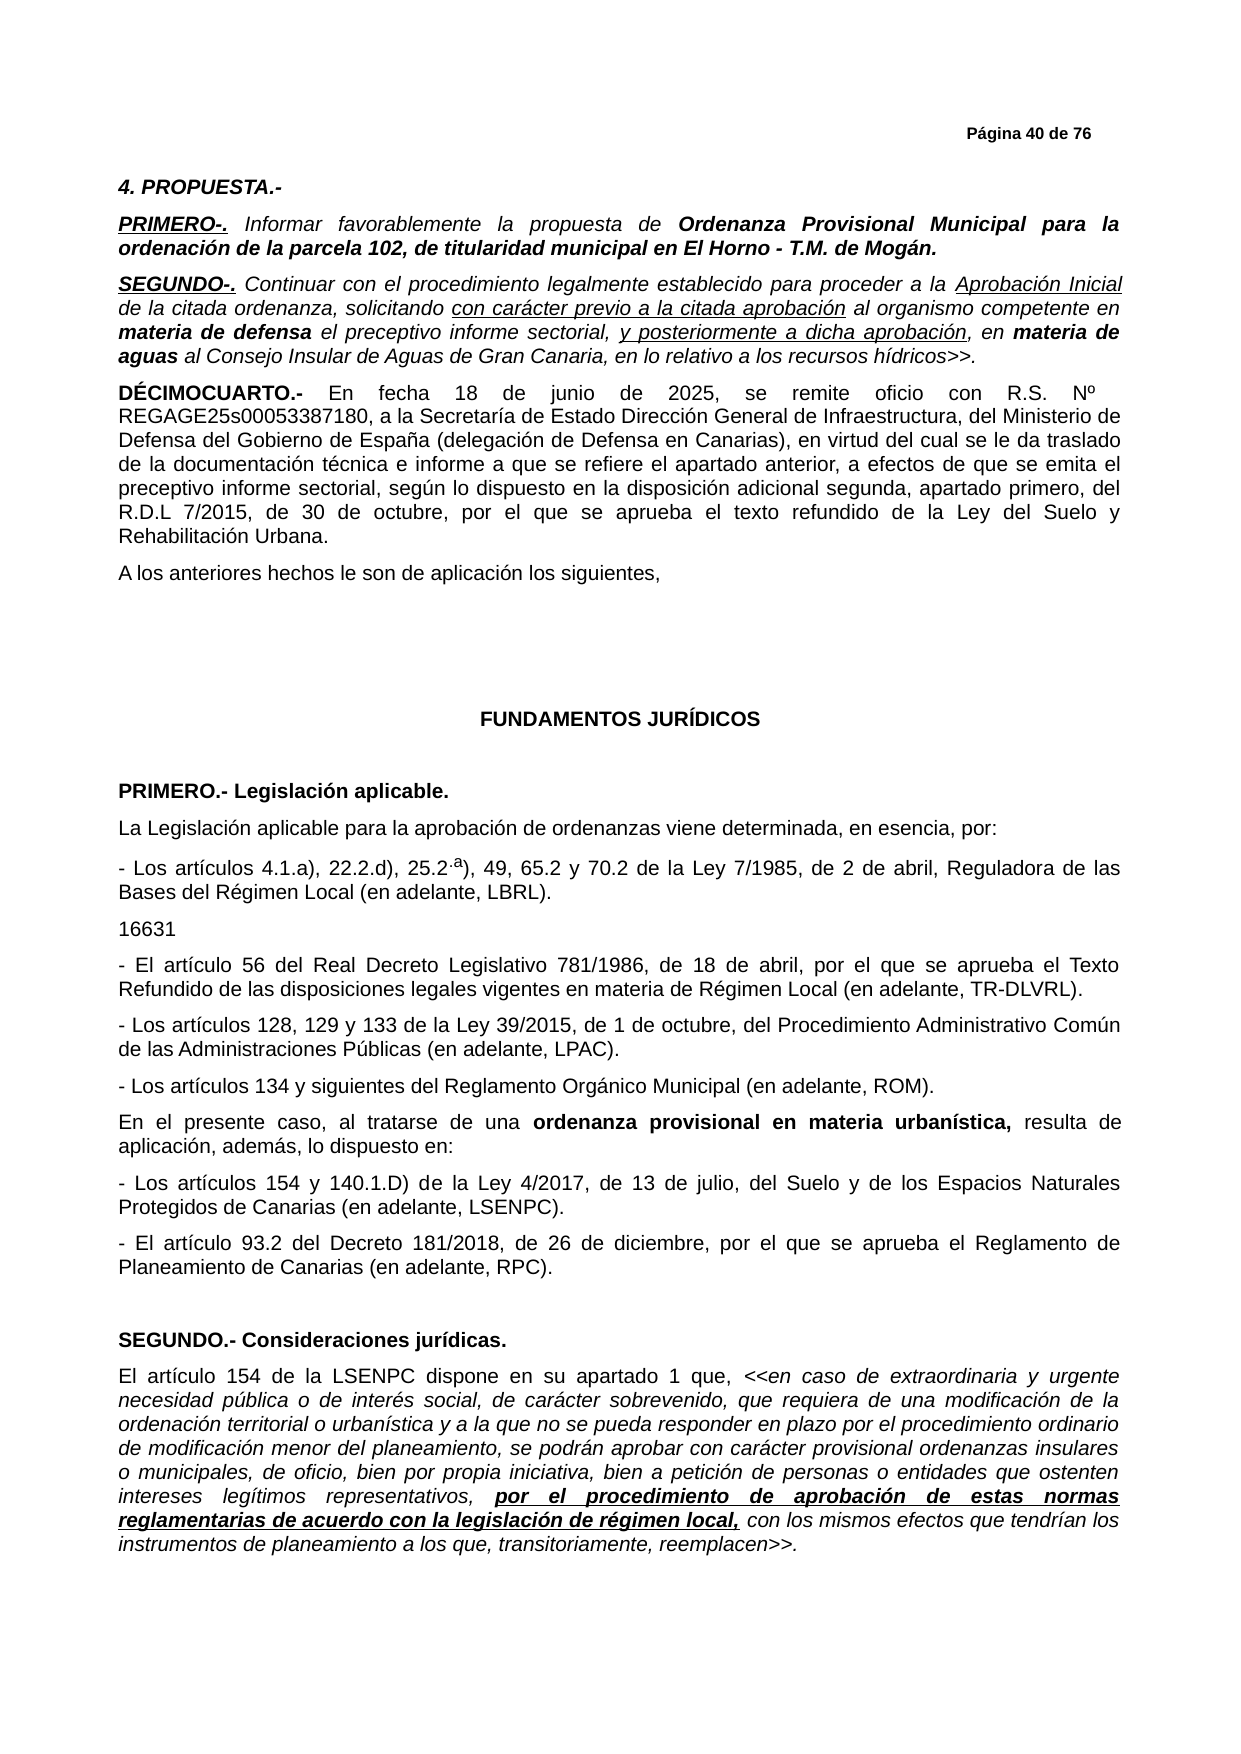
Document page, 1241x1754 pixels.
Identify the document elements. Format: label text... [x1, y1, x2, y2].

text SEGUNDO.- Consideraciones jurídicas. [118, 1328, 1122, 1352]
text 16631 [118, 916, 1122, 940]
text A los anteriores hechos le son de aplicación los siguientes, [118, 561, 1122, 584]
text - Los artículos 134 y siguientes del Reglamento Orgánico Municipal (en adelante, ROM). [118, 1074, 1122, 1098]
text SEGUNDO-. Continuar con el procedimiento legalmente establecido para proceder a la Aprobación Inicial de la citada ordenanza, solicitando con carácter previo a la citada aprobación al organismo competente en materia de defensa el preceptivo informe sectorial, y posteriormente a dicha aprobación, en materia de aguas al Consejo Insular de Aguas de Gran Canaria, en lo relativo a los recursos hídricos>>. [118, 272, 1122, 368]
text PRIMERO.- Legislación aplicable. [118, 779, 1122, 803]
text PRIMERO-. Informar favorablemente la propuesta de Ordenanza Provisional Municipal para la ordenación de la parcela 102, de titularidad municipal en El Horno - T.M. de Mogán. [118, 212, 1122, 259]
text - Los artículos 154 y 140.1.D) de la Ley 4/2017, de 13 de julio, del Suelo y de los Espacios Naturales Protegidos de Canarias (en adelante, LSENPC). [118, 1171, 1122, 1218]
text 4. PROPUESTA.- [118, 175, 1122, 199]
text - Los artículos 4.1.a), 22.2.d), 25.2.a), 49, 65.2 y 70.2 de la Ley 7/1985, de 2 de abril, Reguladora de las Bases del Régimen Local (en adelante, LBRL). [118, 852, 1122, 904]
text En el presente caso, al tratarse de una ordenanza provisional en materia urbanística, resulta de aplicación, además, lo dispuesto en: [118, 1110, 1122, 1158]
text - El artículo 56 del Real Decreto Legislativo 781/1986, de 18 de abril, por el que se aprueba el Texto Refundido de las disposiciones legales vigentes en materia de Régimen Local (en adelante, TR-DLVRL). [118, 953, 1122, 1001]
text DÉCIMOCUARTO.- En fecha 18 de junio de 2025, se remite oficio con R.S. Nº REGAGE25s00053387180, a la Secretaría de Estado Dirección General de Infraestructura, del Ministerio de Defensa del Gobierno de España (delegación de Defensa en Canarias), en virtud del cual se le da traslado de la documentación técnica e informe a que se refiere el apartado anterior, a efectos de que se emita el preceptivo informe sectorial, según lo dispuesto en la disposición adicional segunda, apartado primero, del R.D.L 7/2015, de 30 de octubre, por el que se aprueba el texto refundido de la Ley del Suelo y Rehabilitación Urbana. [118, 380, 1122, 548]
text FUNDAMENTOS JURÍDICOS [118, 706, 1122, 730]
text La Legislación aplicable para la aprobación de ordenanzas viene determinada, en esencia, por: [118, 816, 1122, 840]
text - Los artículos 128, 129 y 133 de la Ley 39/2015, de 1 de octubre, del Procedimiento Administrativo Común de las Administraciones Públicas (en adelante, LPAC). [118, 1013, 1122, 1061]
text - El artículo 93.2 del Decreto 181/2018, de 26 de diciembre, por el que se aprueba el Reglamento de Planeamiento de Canarias (en adelante, RPC). [118, 1231, 1122, 1279]
text El artículo 154 de la LSENPC dispone en su apartado 1 que, <<en caso de extraordinaria y urgente necesidad pública o de interés social, de carácter sobrevenido, que requiera de una modificación de la ordenación territorial o urbanística y a la que no se pueda responder en plazo por el procedimiento ordinario de modificación menor del planeamiento, se podrán aprobar con carácter provisional ordenanzas insulares o municipales, de oficio, bien por propia iniciativa, bien a petición de personas o entidades que ostenten intereses legítimos representativos, por el procedimiento de aprobación de estas normas reglamentarias de acuerdo con la legislación de régimen local, con los mismos efectos que tendrían los instrumentos de planeamiento a los que, transitoriamente, reemplacen>>. [118, 1364, 1122, 1556]
